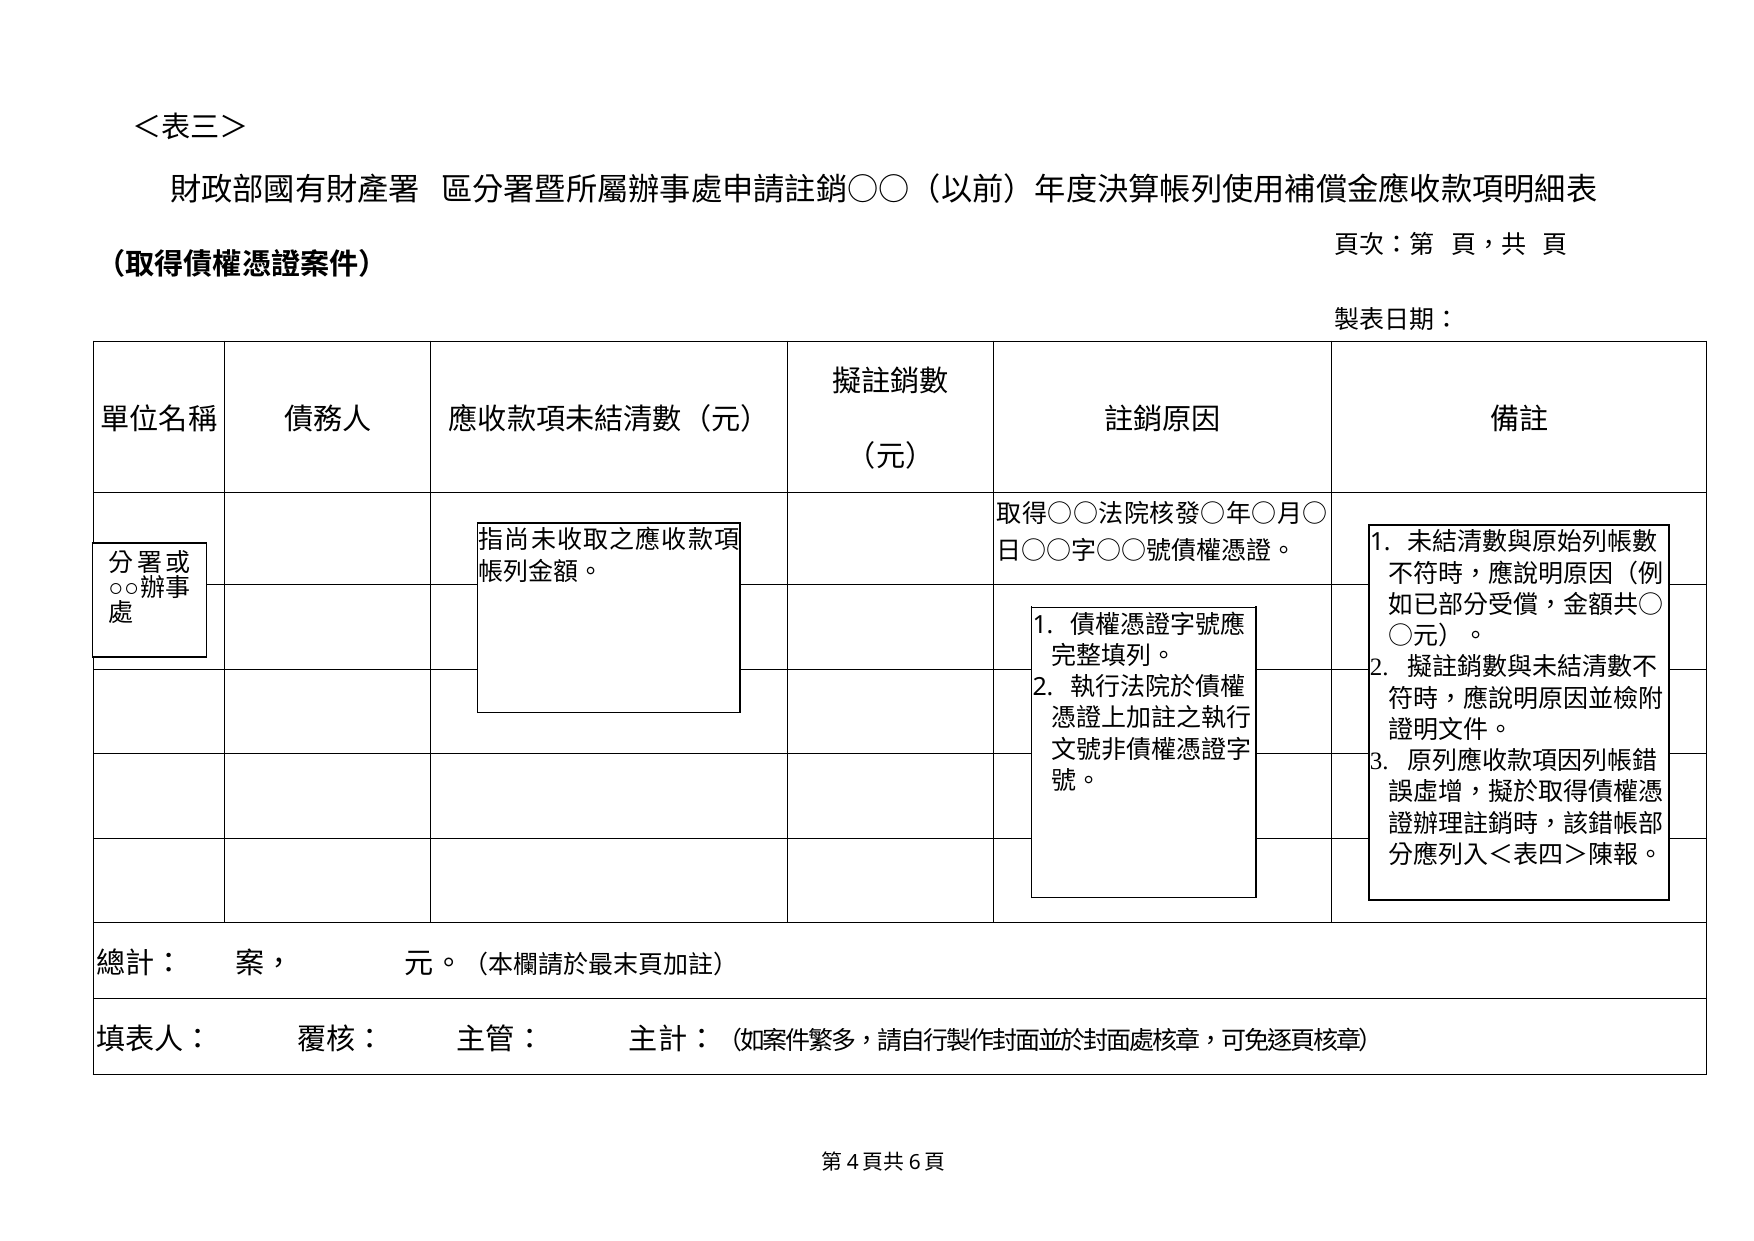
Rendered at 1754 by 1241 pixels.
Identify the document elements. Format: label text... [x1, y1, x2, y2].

table_cell [1670, 754, 1706, 837]
table_cell [93, 544, 206, 656]
table_cell [994, 839, 1331, 922]
table_cell [431, 493, 787, 584]
table_cell [994, 585, 1331, 669]
table_cell [1332, 493, 1706, 584]
table_cell [94, 839, 224, 922]
text 財政部國有財產署 區分署暨所屬辦事處申請註銷○○（以前）年度決算帳列使用補償金應收款項明細表 [131, 149, 1636, 224]
table_cell [225, 585, 430, 669]
table_cell [431, 585, 477, 669]
table_cell [94, 670, 224, 753]
table_cell [788, 493, 993, 584]
table_cell [1032, 608, 1255, 897]
table_cell 填表人： 覆核： 主管： 主計：（如案件繁多，請自行製作封面並於封面處核章，可免逐頁核章） [94, 999, 1706, 1074]
table_cell [1670, 585, 1706, 669]
table_cell [788, 754, 993, 837]
table_cell [788, 670, 993, 753]
table_cell [225, 754, 430, 837]
table_cell [224, 299, 1331, 341]
table_cell [1257, 670, 1331, 753]
table_header （取得債權憑證案件） [93, 224, 1331, 299]
table_cell [788, 585, 993, 669]
table_cell [94, 585, 224, 669]
table_cell 備註 [1332, 342, 1706, 492]
table_cell [1332, 585, 1368, 669]
table_cell 總計： 案， 元。（本欄請於最末頁加註） [94, 923, 1706, 998]
table_cell [225, 493, 430, 584]
table_cell [994, 754, 1031, 837]
table_cell 取得○○法院核發○年○月○日○○字○○號債權憑證。 [994, 493, 1331, 584]
table_cell [1670, 670, 1706, 753]
table_cell [1257, 754, 1331, 837]
table_cell [225, 839, 430, 922]
table_cell [994, 670, 1031, 753]
text ＜表三＞ [132, 104, 319, 141]
table_cell [1332, 670, 1368, 753]
table_cell [431, 839, 787, 922]
table_cell [94, 493, 224, 584]
table_cell 製表日期： [1331, 299, 1707, 341]
table_cell [94, 754, 224, 837]
table_cell [478, 524, 739, 712]
table_cell 註銷原因 [994, 342, 1331, 492]
table_cell [788, 839, 993, 922]
table_cell [431, 670, 787, 753]
table_cell [1332, 754, 1368, 837]
table_cell 應收款項未結清數（元） [431, 342, 787, 492]
table_cell [741, 585, 787, 669]
table_cell [1332, 839, 1706, 922]
table_cell [431, 754, 787, 837]
table_cell [225, 670, 430, 753]
table_cell [1370, 526, 1668, 899]
table_cell 單位名稱 [94, 342, 224, 492]
table_cell 債務人 [225, 342, 430, 492]
table_cell 擬註銷數（元） [788, 342, 993, 492]
table_header 頁次：第 頁，共 頁 [1331, 224, 1707, 299]
table_cell [93, 299, 224, 341]
